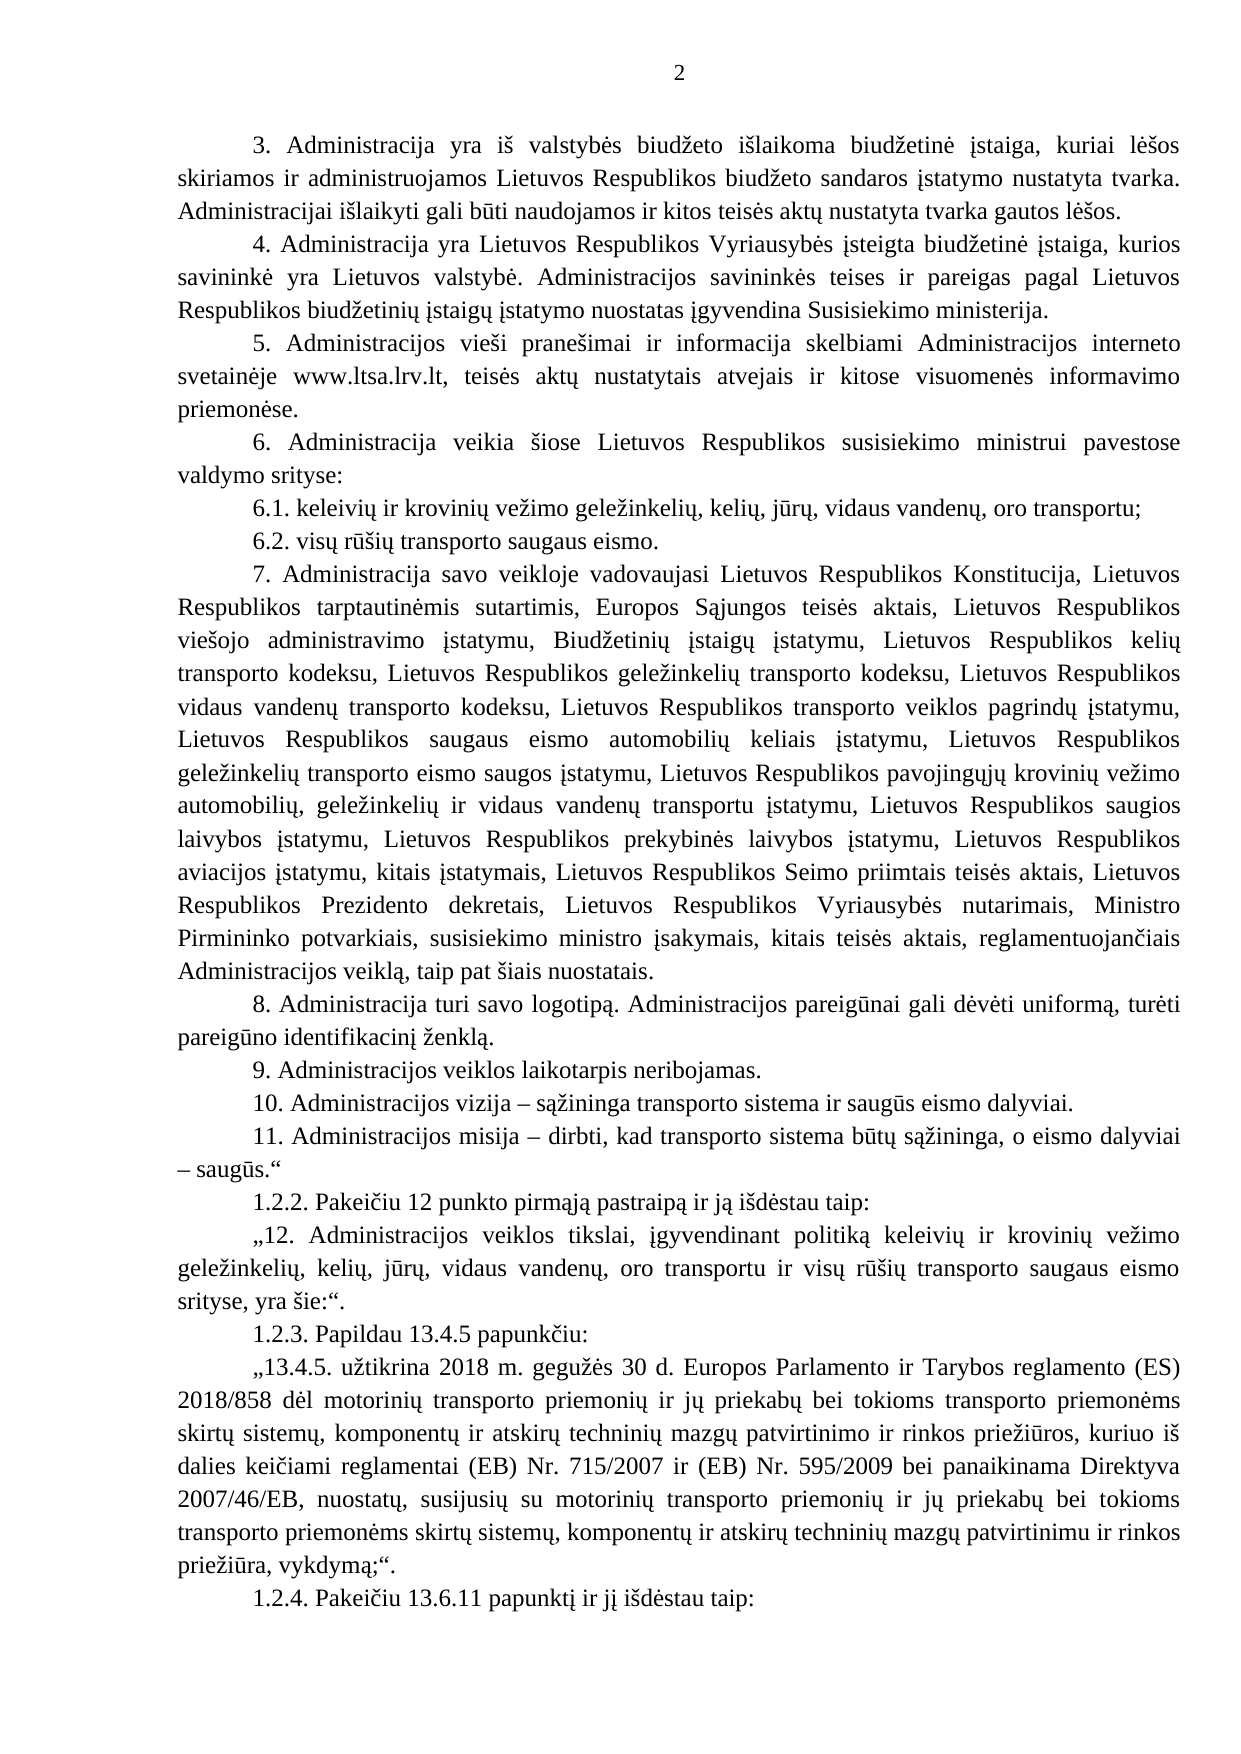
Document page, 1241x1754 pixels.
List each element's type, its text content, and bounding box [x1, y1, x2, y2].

text 9. Administracijos veiklos laikotarpis neribojamas. [177, 1055, 1181, 1083]
text 8. Administracija turi savo logotipą. Administracijos pareigūnai gali dėvėti uniformą, turėti pareigūno identifikacinį ženklą. [177, 989, 1181, 1051]
text „13.4.5. užtikrina 2018 m. gegužės 30 d. Europos Parlamento ir Tarybos reglamento (ES) 2018/858 dėl motorinių transporto priemonių ir jų priekabų bei tokioms transporto priemonėms skirtų sistemų, komponentų ir atskirų techninių mazgų patvirtinimo ir rinkos priežiūros, kuriuo iš dalies keičiami reglamentai (EB) Nr. 715/2007 ir (EB) Nr. 595/2009 bei panaikinama Direktyva 2007/46/EB, nuostatų, susijusių su motorinių transporto priemonių ir jų priekabų bei tokioms transporto priemonėms skirtų sistemų, komponentų ir atskirų techninių mazgų patvirtinimu ir rinkos priežiūra, vykdymą;“. [177, 1352, 1181, 1579]
text 10. Administracijos vizija – sąžininga transporto sistema ir saugūs eismo dalyviai. [177, 1088, 1181, 1117]
text 6.2. visų rūšių transporto saugaus eismo. [177, 526, 1181, 555]
text 1.2.4. Pakeičiu 13.6.11 papunktį ir jį išdėstau taip: [177, 1583, 1181, 1612]
text 1.2.2. Pakeičiu 12 punkto pirmąją pastraipą ir ją išdėstau taip: [177, 1187, 1181, 1216]
text 1.2.3. Papildau 13.4.5 papunkčiu: [177, 1319, 1181, 1348]
text 11. Administracijos misija – dirbti, kad transporto sistema būtų sąžininga, o eismo dalyviai – saugūs.“ [177, 1121, 1181, 1183]
text 5. Administracijos vieši pranešimai ir informacija skelbiami Administracijos interneto svetainėje www.ltsa.lrv.lt, teisės aktų nustatytais atvejais ir kitose visuomenės informavimo priemonėse. [177, 328, 1181, 423]
text 4. Administracija yra Lietuvos Respublikos Vyriausybės įsteigta biudžetinė įstaiga, kurios savininkė yra Lietuvos valstybė. Administracijos savininkės teises ir pareigas pagal Lietuvos Respublikos biudžetinių įstaigų įstatymo nuostatas įgyvendina Susisiekimo ministerija. [177, 229, 1181, 324]
text 3. Administracija yra iš valstybės biudžeto išlaikoma biudžetinė įstaiga, kuriai lėšos skiriamos ir administruojamos Lietuvos Respublikos biudžeto sandaros įstatymo nustatyta tvarka. Administracijai išlaikyti gali būti naudojamos ir kitos teisės aktų nustatyta tvarka gautos lėšos. [177, 130, 1181, 225]
text „12. Administracijos veiklos tikslai, įgyvendinant politiką keleivių ir krovinių vežimo geležinkelių, kelių, jūrų, vidaus vandenų, oro transportu ir visų rūšių transporto saugaus eismo srityse, yra šie:“. [177, 1220, 1181, 1315]
text 7. Administracija savo veikloje vadovaujasi Lietuvos Respublikos Konstitucija, Lietuvos Respublikos tarptautinėmis sutartimis, Europos Sąjungos teisės aktais, Lietuvos Respublikos viešojo administravimo įstatymu, Biudžetinių įstaigų įstatymu, Lietuvos Respublikos kelių transporto kodeksu, Lietuvos Respublikos geležinkelių transporto kodeksu, Lietuvos Respublikos vidaus vandenų transporto kodeksu, Lietuvos Respublikos transporto veiklos pagrindų įstatymu, Lietuvos Respublikos saugaus eismo automobilių keliais įstatymu, Lietuvos Respublikos geležinkelių transporto eismo saugos įstatymu, Lietuvos Respublikos pavojingųjų krovinių vežimo automobilių, geležinkelių ir vidaus vandenų transportu įstatymu, Lietuvos Respublikos saugios laivybos įstatymu, Lietuvos Respublikos prekybinės laivybos įstatymu, Lietuvos Respublikos aviacijos įstatymu, kitais įstatymais, Lietuvos Respublikos Seimo priimtais teisės aktais, Lietuvos Respublikos Prezidento dekretais, Lietuvos Respublikos Vyriausybės nutarimais, Ministro Pirmininko potvarkiais, susisiekimo ministro įsakymais, kitais teisės aktais, reglamentuojančiais Administracijos veiklą, taip pat šiais nuostatais. [177, 559, 1181, 984]
text 6. Administracija veikia šiose Lietuvos Respublikos susisiekimo ministrui pavestose valdymo srityse: [177, 427, 1181, 489]
text 6.1. keleivių ir krovinių vežimo geležinkelių, kelių, jūrų, vidaus vandenų, oro transportu; [177, 493, 1181, 522]
